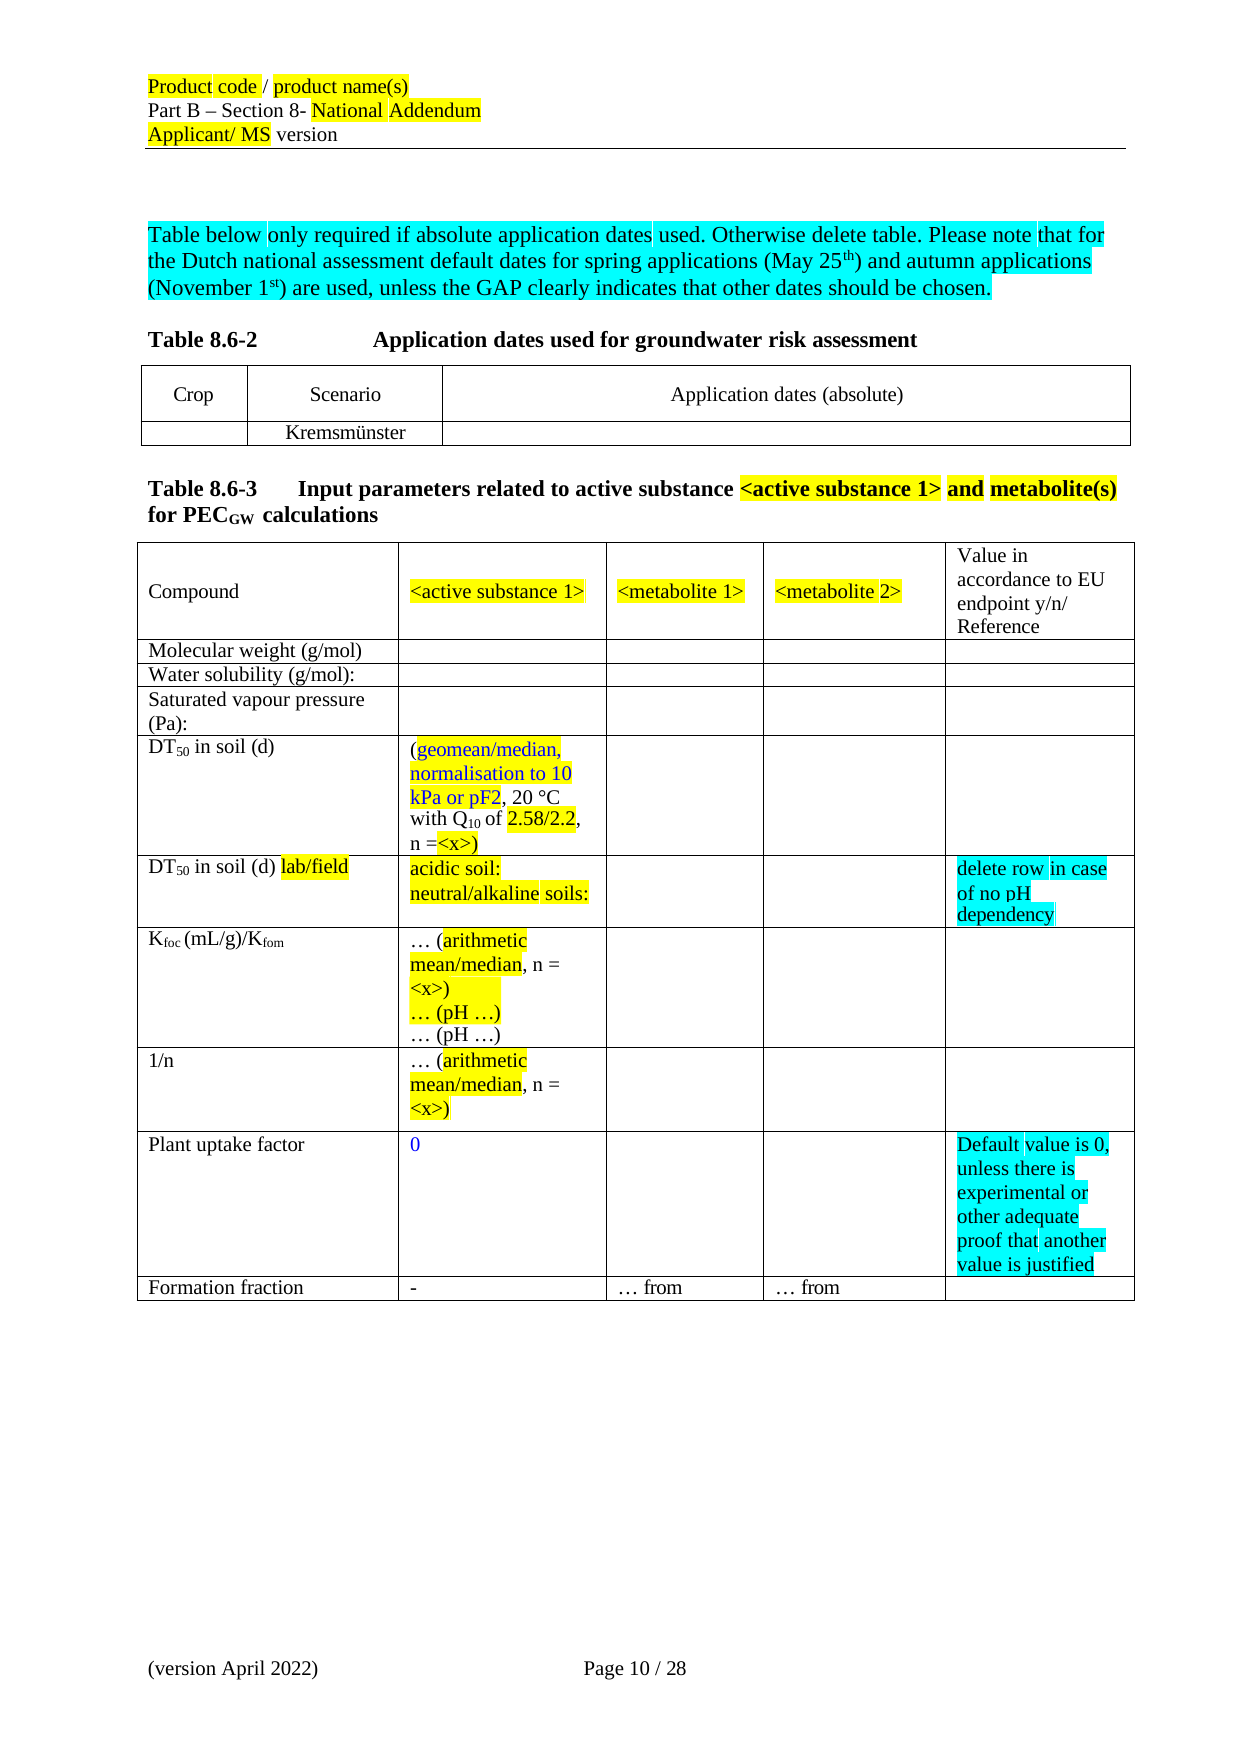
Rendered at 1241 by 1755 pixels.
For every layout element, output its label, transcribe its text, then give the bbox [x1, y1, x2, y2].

table_cell [764, 736, 945, 855]
table_cell [946, 1048, 1134, 1131]
table_cell Kremsmünster [248, 422, 442, 444]
table_cell [399, 640, 606, 662]
table_cell [946, 928, 1134, 1047]
table_cell [607, 856, 763, 927]
table_cell [764, 640, 945, 662]
table_cell … from [607, 1277, 763, 1300]
table_header Application dates (absolute) [443, 366, 1130, 421]
table_cell [399, 664, 606, 686]
table_cell [764, 664, 945, 686]
table_cell [946, 664, 1134, 686]
table_cell … from [764, 1277, 945, 1300]
table_header Scenario [248, 366, 442, 421]
table_cell Molecular weight (g/mol) [138, 640, 398, 662]
table_cell Kfoc (mL/g)/Kfom [138, 928, 398, 1047]
table_cell acidic soil: neutral/alkaline soils: [399, 856, 606, 927]
table_cell [946, 736, 1134, 855]
table_cell DT50 in soil (d) [138, 736, 398, 855]
table_cell [607, 687, 763, 735]
table_cell [607, 1048, 763, 1131]
table_cell 0 [399, 1132, 606, 1276]
table_cell Default value is 0, unless there is experimental or other adequate proof that another value is justified [946, 1132, 1134, 1276]
table_cell [142, 422, 247, 444]
table_cell [607, 928, 763, 1047]
table_header Compound [138, 543, 398, 638]
table_cell [764, 1048, 945, 1131]
table_header Value in accordance to EU endpoint y/n/ Reference [946, 543, 1134, 638]
table_cell Water solubility (g/mol): [138, 664, 398, 686]
table_header <active substance 1> [399, 543, 606, 638]
table_cell [607, 1132, 763, 1276]
table_cell [764, 928, 945, 1047]
table_cell 1/n [138, 1048, 398, 1131]
table_header <metabolite 1> [607, 543, 763, 638]
table_cell [443, 422, 1130, 444]
table_header <metabolite 2> [764, 543, 945, 638]
text Table 8.6-3 Input parameters related to active substance <active substance 1> and metabolite(s) for PECGW calculations [148, 475, 1118, 530]
table_cell [607, 736, 763, 855]
table_cell [764, 687, 945, 735]
table_cell delete row in case of no pH dependency [946, 856, 1134, 927]
table_cell - [399, 1277, 606, 1300]
table_cell [399, 687, 606, 735]
table_cell [946, 1277, 1134, 1300]
text Table below only required if absolute application dates used. Otherwise delete table. Please note that for the Dutch national assessment default dates for spring applications (May 25th) and autumn applications (November 1st) are used, unless the GAP clearly indicates that other dates should be chosen. [148, 221, 1118, 300]
table_cell … (arithmetic mean/median, n = <x>) … (pH …) … (pH …) [399, 928, 606, 1047]
table_header Crop [142, 366, 247, 421]
table_cell [607, 640, 763, 662]
text Table 8.6-2 Application dates used for groundwater risk assessment [148, 326, 1147, 353]
table_cell … (arithmetic mean/median, n = <x>) [399, 1048, 606, 1131]
table_cell [764, 1132, 945, 1276]
table_cell (geomean/median, normalisation to 10 kPa or pF2, 20 °C with Q10 of 2.58/2.2, n =<x>) [399, 736, 606, 855]
table_cell Saturated vapour pressure (Pa): [138, 687, 398, 735]
table_cell [764, 856, 945, 927]
table_cell [946, 687, 1134, 735]
table_cell DT50 in soil (d) lab/field [138, 856, 398, 927]
table_cell Formation fraction [138, 1277, 398, 1300]
table_cell [946, 640, 1134, 662]
table_cell Plant uptake factor [138, 1132, 398, 1276]
table_cell [607, 664, 763, 686]
